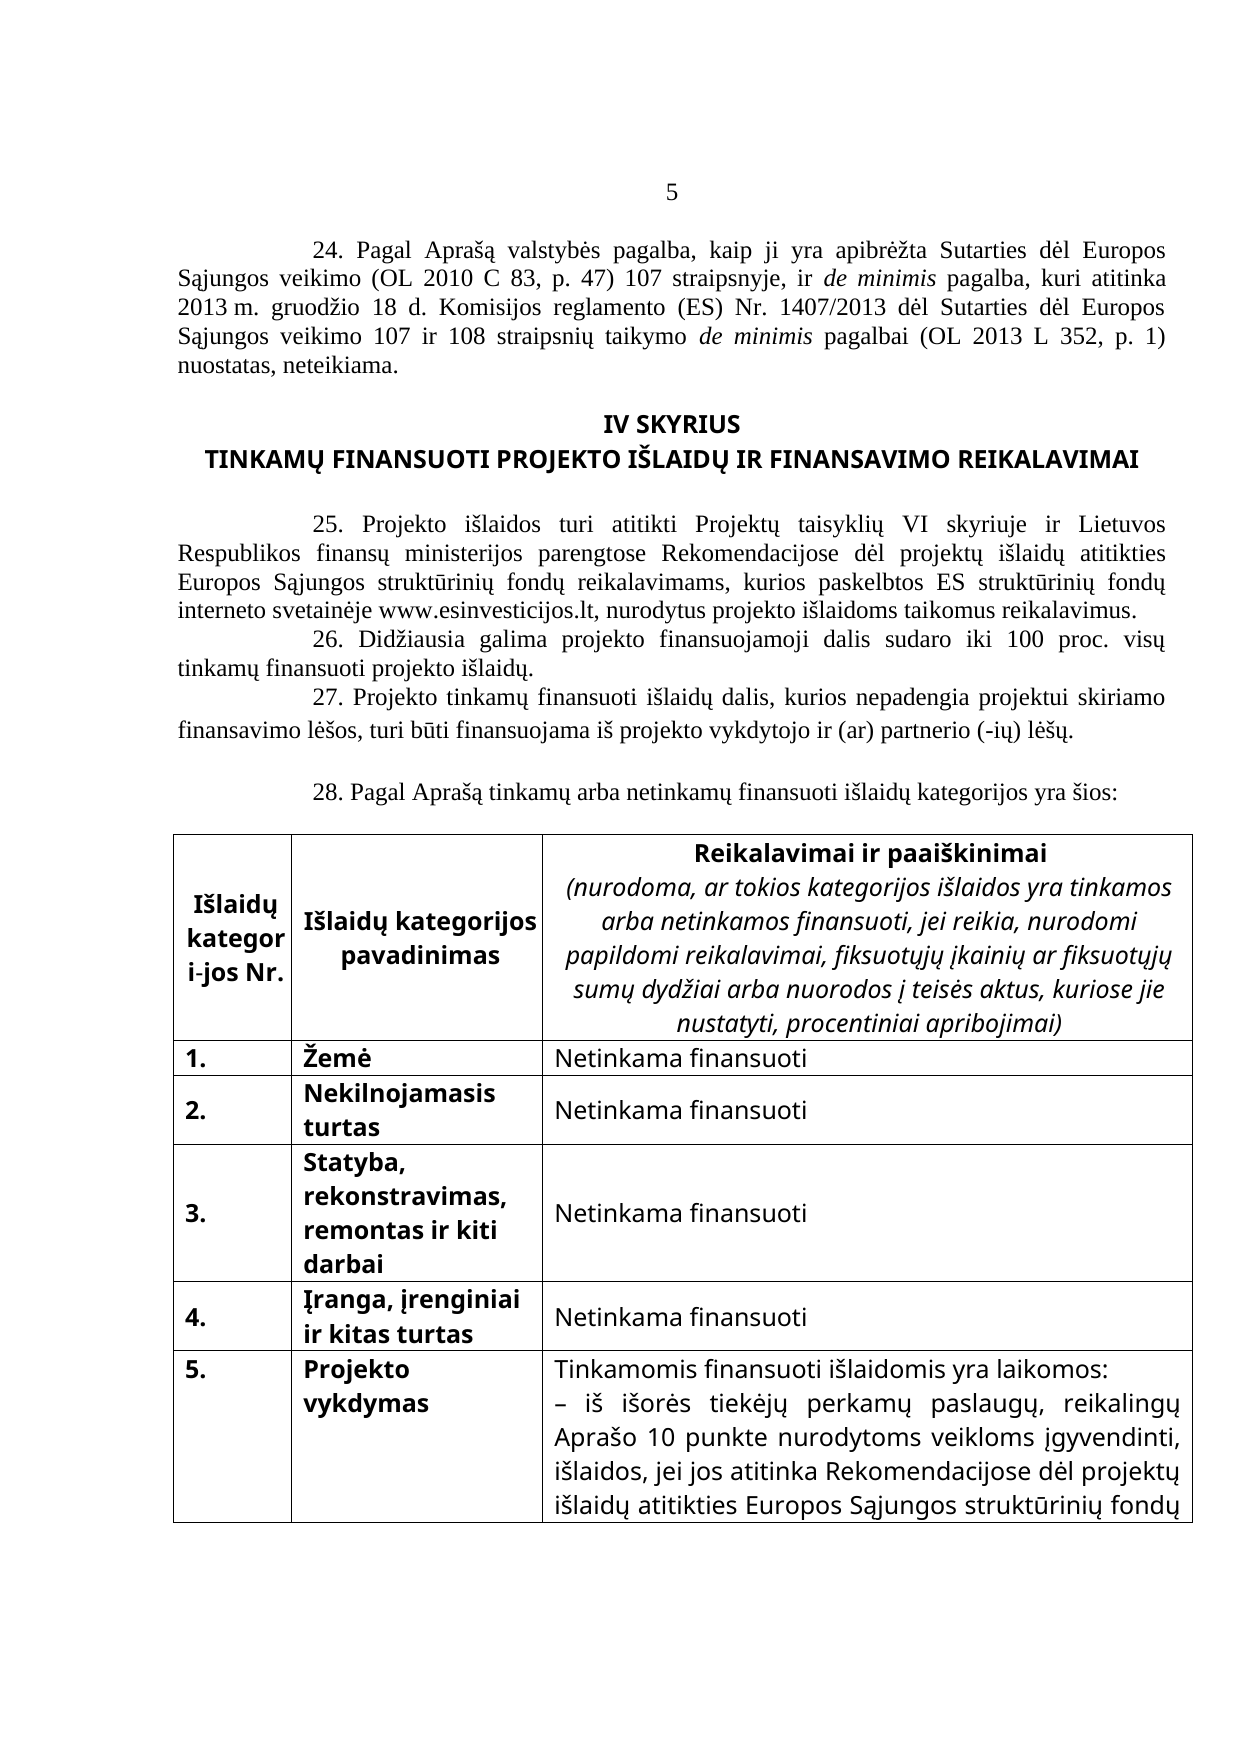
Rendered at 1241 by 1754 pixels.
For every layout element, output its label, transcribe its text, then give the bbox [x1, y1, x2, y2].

table_cell Netinkama finansuoti [543, 1282, 1192, 1350]
table_cell 4. [174, 1282, 291, 1350]
table_cell Statyba, rekonstravimas, remontas ir kiti darbai [292, 1145, 542, 1281]
text 24. Pagal Aprašą valstybės pagalba, kaip ji yra apibrėžta Sutarties dėl Europos Sąjungos veikimo (OL 2010 C 83, p. 47) 107 straipsnyje, ir de minimis pagalba, kuri atitinka 2013 m. gruodžio 18 d. Komisijos reglamento (ES) Nr. 1407/2013 dėl Sutarties dėl Europos Sąjungos veikimo 107 ir 108 straipsnių taikymo de minimis pagalbai (OL 2013 L 352, p. 1) nuostatas, neteikiama. [177, 235, 1167, 378]
table_cell Netinkama finansuoti [543, 1041, 1192, 1075]
table_cell Netinkama finansuoti [543, 1145, 1192, 1281]
table_header Reikalavimai ir paaiškinimai (nurodoma, ar tokios kategorijos išlaidos yra tinkamos arba netinkamos finansuoti, jei reikia, nurodomi papildomi reikalavimai, fiksuotųjų įkainių ar fiksuotųjų sumų dydžiai arba nuorodos į teisės aktus, kuriose jie nustatyti, procentiniai apribojimai) [543, 835, 1192, 1039]
text TINKAMŲ FINANSUOTI PROJEKTO IŠLAIDŲ IR FINANSAVIMO REIKALAVIMAI [177, 441, 1167, 475]
text 27. Projekto tinkamų finansuoti išlaidų dalis, kurios nepadengia projektui skiriamo finansavimo lėšos, turi būti finansuojama iš projekto vykdytojo ir (ar) partnerio (-ių) lėšų. [177, 682, 1167, 744]
table_cell Žemė [292, 1041, 542, 1075]
table_cell Tinkamomis finansuoti išlaidomis yra laikomos: – iš išorės tiekėjų perkamų paslaugų, reikalingų Aprašo 10 punkte nurodytoms veikloms įgyvendinti, išlaidos, jei jos atitinka Rekomendacijose dėl projektų išlaidų atitikties Europos Sąjungos struktūrinių fondų [543, 1351, 1192, 1522]
text IV SKYRIUS [177, 407, 1167, 441]
text 25. Projekto išlaidos turi atitikti Projektų taisyklių VI skyriuje ir Lietuvos Respublikos finansų ministerijos parengtose Rekomendacijose dėl projektų išlaidų atitikties Europos Sąjungos struktūrinių fondų reikalavimams, kurios paskelbtos ES struktūrinių fondų interneto svetainėje www.esinvesticijos.lt, nurodytus projekto išlaidoms taikomus reikalavimus. [177, 509, 1167, 624]
text 28. Pagal Aprašą tinkamų arba netinkamų finansuoti išlaidų kategorijos yra šios: [177, 777, 1167, 805]
table_header Išlaidų kategorijos pavadinimas [292, 835, 542, 1039]
table_cell Netinkama finansuoti [543, 1076, 1192, 1144]
table_cell 2. [174, 1076, 291, 1144]
table_cell 1. [174, 1041, 291, 1075]
table_cell Nekilnojamasis turtas [292, 1076, 542, 1144]
table_cell Projekto vykdymas [292, 1351, 542, 1522]
table_cell 5. [174, 1351, 291, 1522]
text 26. Didžiausia galima projekto finansuojamoji dalis sudaro iki 100 proc. visų tinkamų finansuoti projekto išlaidų. [177, 624, 1167, 682]
table_cell 3. [174, 1145, 291, 1281]
table_header Išlaidų kategori-jos Nr. [174, 835, 291, 1039]
table_cell Įranga, įrenginiai ir kitas turtas [292, 1282, 542, 1350]
